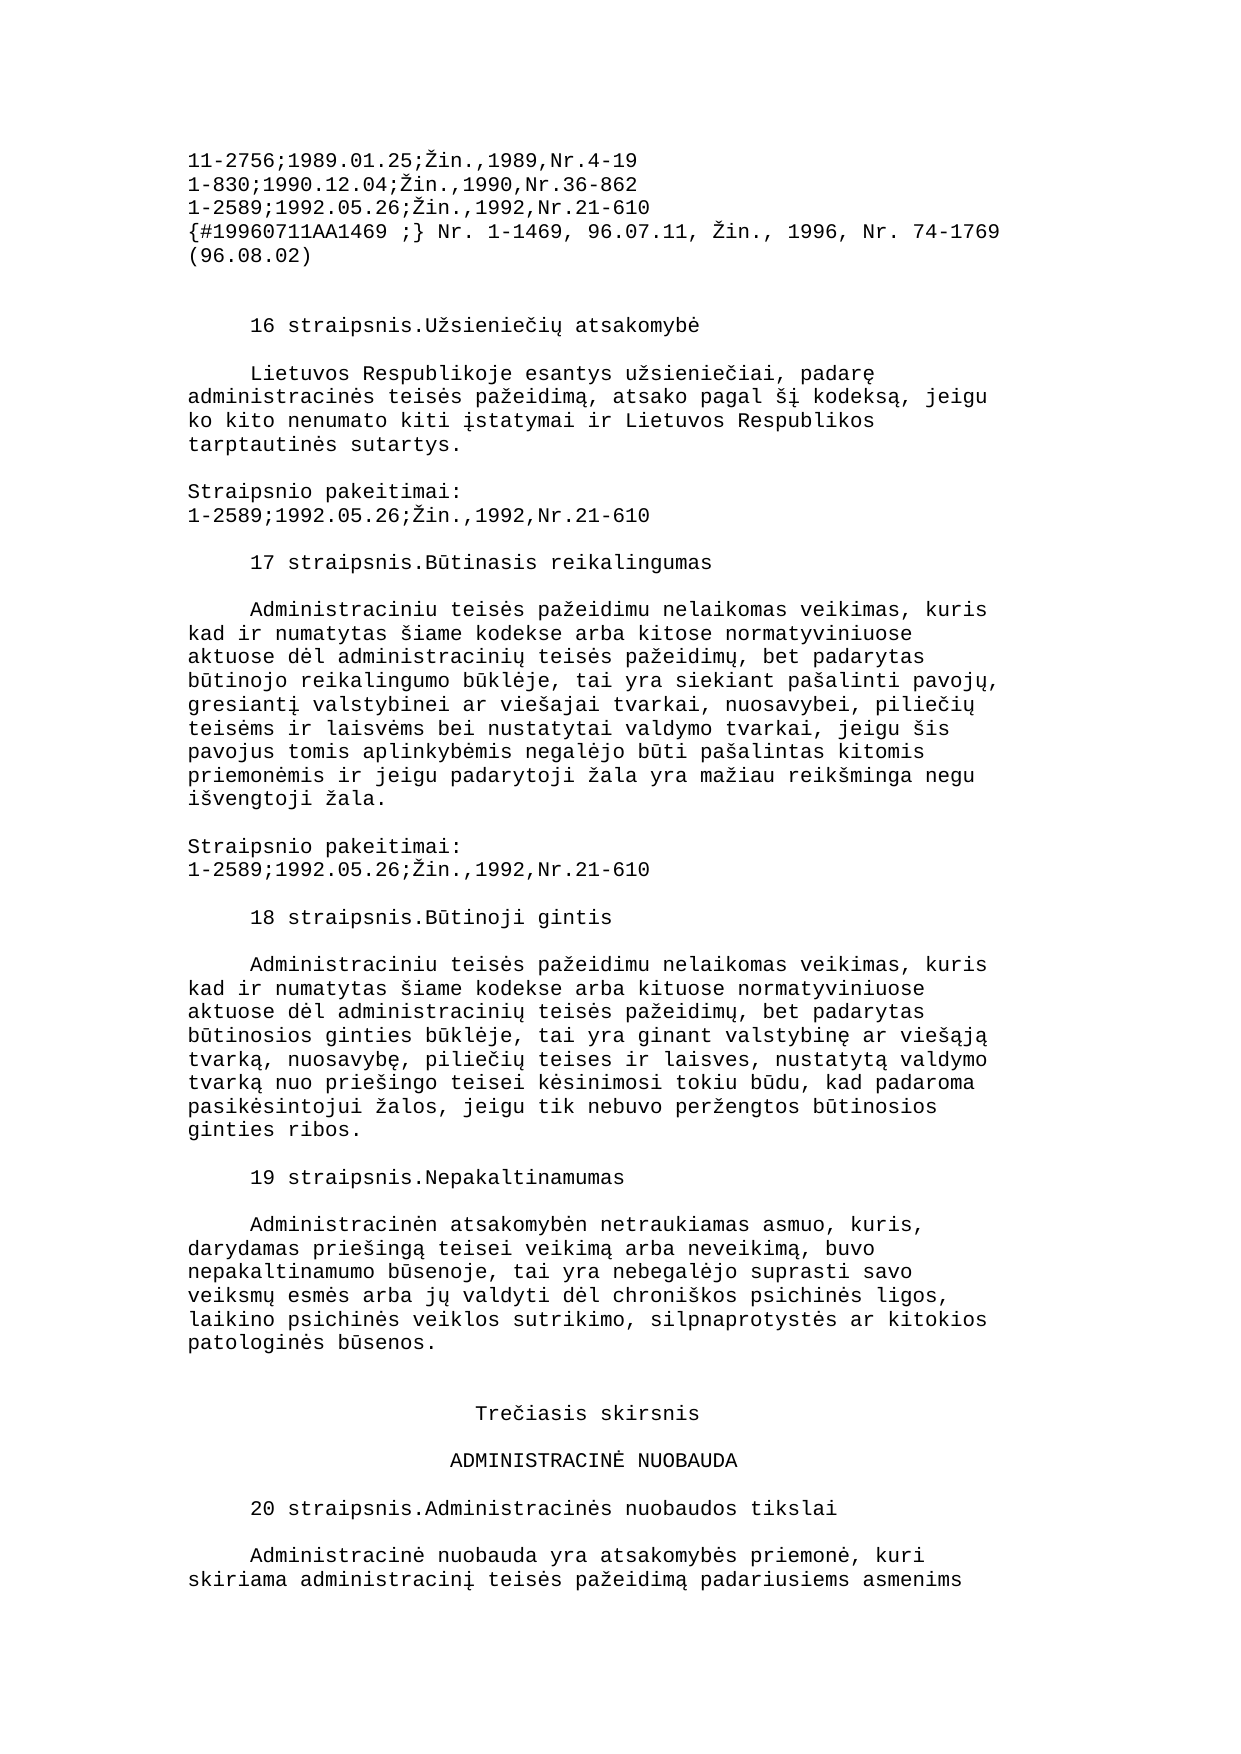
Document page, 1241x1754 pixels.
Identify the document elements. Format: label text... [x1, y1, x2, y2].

text 20 straipsnis.Administracinės nuobaudos tikslai [187, 1498, 1053, 1521]
text Straipsnio pakeitimai: [187, 836, 1053, 859]
text Administraciniu teisės pažeidimu nelaikomas veikimas, kuris [187, 954, 1053, 978]
text 18 straipsnis.Būtinoji gintis [187, 907, 1053, 930]
text gresiantį valstybinei ar viešajai tvarkai, nuosavybei, piliečių [187, 694, 1053, 717]
text būtinosios ginties būklėje, tai yra ginant valstybinę ar viešąją [187, 1025, 1053, 1048]
text kad ir numatytas šiame kodekse arba kituose normatyviniuose [187, 978, 1053, 1001]
text patologinės būsenos. [187, 1332, 1053, 1356]
text aktuose dėl administracinių teisės pažeidimų, bet padarytas [187, 647, 1053, 670]
text ginties ribos. [187, 1119, 1053, 1143]
text tarptautinės sutartys. [187, 434, 1053, 457]
text skiriama administracinį teisės pažeidimą padariusiems asmenims [187, 1569, 1053, 1592]
text 19 straipsnis.Nepakaltinamumas [187, 1167, 1053, 1190]
text aktuose dėl administracinių teisės pažeidimų, bet padarytas [187, 1001, 1053, 1025]
text Administraciniu teisės pažeidimu nelaikomas veikimas, kuris [187, 599, 1053, 623]
text ADMINISTRACINĖ NUOBAUDA [187, 1451, 1053, 1474]
text 1-2589;1992.05.26;Žin.,1992,Nr.21-610 [187, 197, 1053, 221]
text administracinės teisės pažeidimą, atsako pagal šį kodeksą, jeigu [187, 386, 1053, 410]
text darydamas priešingą teisei veikimą arba neveikimą, buvo [187, 1238, 1053, 1261]
text 11-2756;1989.01.25;Žin.,1989,Nr.4-19 [187, 150, 1053, 174]
text 17 straipsnis.Būtinasis reikalingumas [187, 552, 1053, 576]
text išvengtoji žala. [187, 788, 1053, 812]
text 1-2589;1992.05.26;Žin.,1992,Nr.21-610 [187, 505, 1053, 528]
text {#19960711AA1469 ;} Nr. 1-1469, 96.07.11, Žin., 1996, Nr. 74-1769 (96.08.02) [187, 221, 1053, 268]
text Administracinėn atsakomybėn netraukiamas asmuo, kuris, [187, 1214, 1053, 1238]
text priemonėmis ir jeigu padarytoji žala yra mažiau reikšminga negu [187, 765, 1053, 788]
text tvarką nuo priešingo teisei kėsinimosi tokiu būdu, kad padaroma [187, 1072, 1053, 1096]
text tvarką, nuosavybę, piliečių teises ir laisves, nustatytą valdymo [187, 1048, 1053, 1072]
text Trečiasis skirsnis [187, 1403, 1053, 1427]
text pavojus tomis aplinkybėmis negalėjo būti pašalintas kitomis [187, 741, 1053, 765]
text Straipsnio pakeitimai: [187, 481, 1053, 505]
text nepakaltinamumo būsenoje, tai yra nebegalėjo suprasti savo [187, 1261, 1053, 1285]
text kad ir numatytas šiame kodekse arba kitose normatyviniuose [187, 623, 1053, 647]
text pasikėsintojui žalos, jeigu tik nebuvo peržengtos būtinosios [187, 1096, 1053, 1119]
text veiksmų esmės arba jų valdyti dėl chroniškos psichinės ligos, [187, 1285, 1053, 1309]
text 1-2589;1992.05.26;Žin.,1992,Nr.21-610 [187, 859, 1053, 883]
text 16 straipsnis.Užsieniečių atsakomybė [187, 316, 1053, 339]
text ko kito nenumato kiti įstatymai ir Lietuvos Respublikos [187, 410, 1053, 434]
text laikino psichinės veiklos sutrikimo, silpnaprotystės ar kitokios [187, 1309, 1053, 1332]
text 1-830;1990.12.04;Žin.,1990,Nr.36-862 [187, 174, 1053, 197]
text Administracinė nuobauda yra atsakomybės priemonė, kuri [187, 1545, 1053, 1569]
text teisėms ir laisvėms bei nustatytai valdymo tvarkai, jeigu šis [187, 717, 1053, 741]
text Lietuvos Respublikoje esantys užsieniečiai, padarę [187, 363, 1053, 386]
text būtinojo reikalingumo būklėje, tai yra siekiant pašalinti pavojų, [187, 670, 1053, 694]
